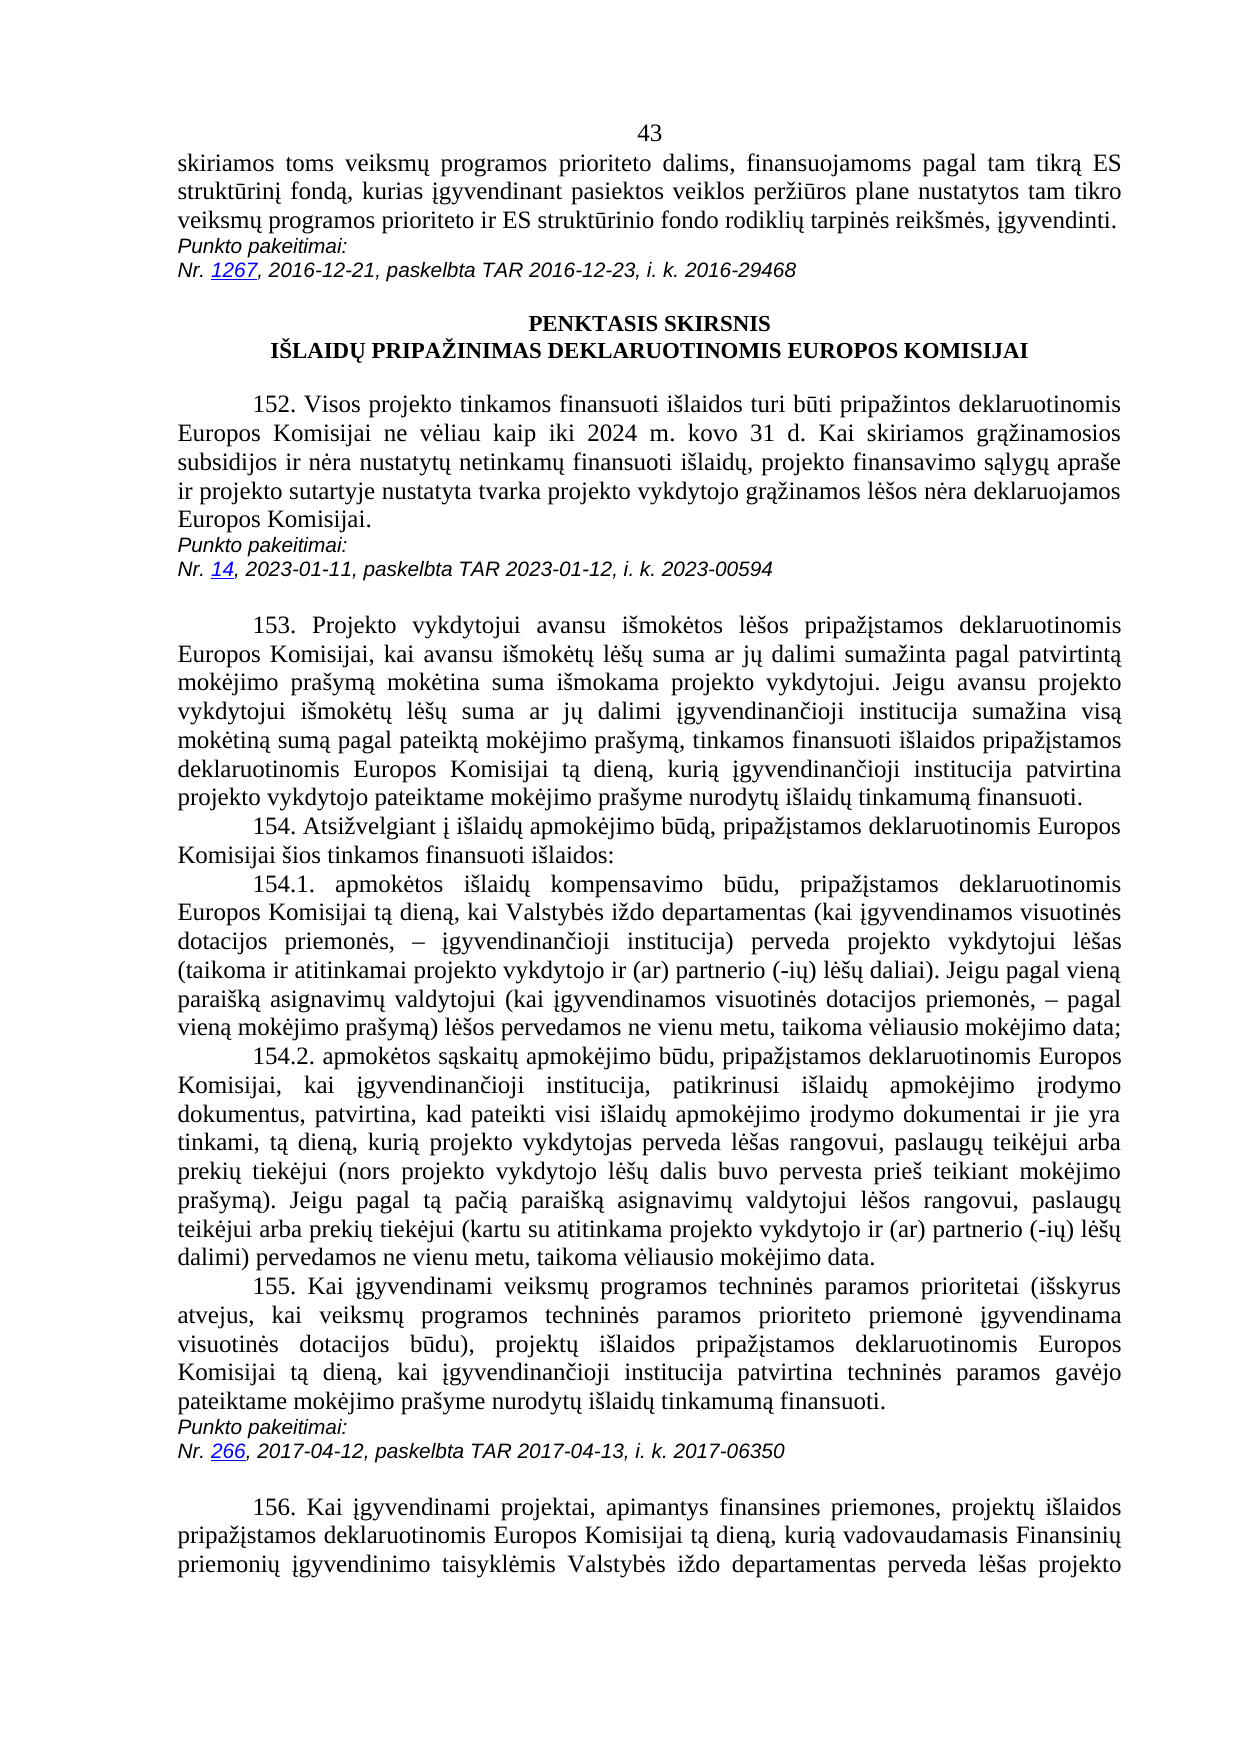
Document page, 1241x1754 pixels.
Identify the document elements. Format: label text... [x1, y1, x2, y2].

subtitle PENKTASIS SKIRSNIS [177, 311, 1122, 337]
text Nr. 1267, 2016-12-21, paskelbta TAR 2016-12-23, i. k. 2016-29468 [177, 258, 1122, 282]
text Nr. 14, 2023-01-11, paskelbta TAR 2023-01-12, i. k. 2023-00594 [177, 557, 1122, 581]
text Punkto pakeitimai: [177, 533, 1122, 557]
text 153. Projekto vykdytojui avansu išmokėtos lėšos pripažįstamos deklaruotinomis Europos Komisijai, kai avansu išmokėtų lėšų suma ar jų dalimi sumažinta pagal patvirtintą mokėjimo prašymą mokėtina suma išmokama projekto vykdytojui. Jeigu avansu projekto vykdytojui išmokėtų lėšų suma ar jų dalimi įgyvendinančioji institucija sumažina visą mokėtiną sumą pagal pateiktą mokėjimo prašymą, tinkamos finansuoti išlaidos pripažįstamos deklaruotinomis Europos Komisijai tą dieną, kurią įgyvendinančioji institucija patvirtina projekto vykdytojo pateiktame mokėjimo prašyme nurodytų išlaidų tinkamumą finansuoti. [177, 610, 1122, 811]
text IŠLAIDŲ PRIPAŽINIMAS DEKLARUOTINOMIS EUROPOS KOMISIJAI [177, 337, 1122, 363]
text skiriamos toms veiksmų programos prioriteto dalims, finansuojamoms pagal tam tikrą ES struktūrinį fondą, kurias įgyvendinant pasiektos veiklos peržiūros plane nustatytos tam tikro veiksmų programos prioriteto ir ES struktūrinio fondo rodiklių tarpinės reikšmės, įgyvendinti. [177, 148, 1122, 234]
text Punkto pakeitimai: [177, 234, 1122, 258]
text 156. Kai įgyvendinami projektai, apimantys finansines priemones, projektų išlaidos pripažįstamos deklaruotinomis Europos Komisijai tą dieną, kurią vadovaudamasis Finansinių priemonių įgyvendinimo taisyklėmis Valstybės iždo departamentas perveda lėšas projekto [177, 1492, 1122, 1578]
text 152. Visos projekto tinkamos finansuoti išlaidos turi būti pripažintos deklaruotinomis Europos Komisijai ne vėliau kaip iki 2024 m. kovo 31 d. Kai skiriamos grąžinamosios subsidijos ir nėra nustatytų netinkamų finansuoti išlaidų, projekto finansavimo sąlygų apraše ir projekto sutartyje nustatyta tvarka projekto vykdytojo grąžinamos lėšos nėra deklaruojamos Europos Komisijai. [177, 389, 1122, 533]
text Nr. 266, 2017-04-12, paskelbta TAR 2017-04-13, i. k. 2017-06350 [177, 1439, 1122, 1463]
text 154.2. apmokėtos sąskaitų apmokėjimo būdu, pripažįstamos deklaruotinomis Europos Komisijai, kai įgyvendinančioji institucija, patikrinusi išlaidų apmokėjimo įrodymo dokumentus, patvirtina, kad pateikti visi išlaidų apmokėjimo įrodymo dokumentai ir jie yra tinkami, tą dieną, kurią projekto vykdytojas perveda lėšas rangovui, paslaugų teikėjui arba prekių tiekėjui (nors projekto vykdytojo lėšų dalis buvo pervesta prieš teikiant mokėjimo prašymą). Jeigu pagal tą pačią paraišką asignavimų valdytojui lėšos rangovui, paslaugų teikėjui arba prekių tiekėjui (kartu su atitinkama projekto vykdytojo ir (ar) partnerio (-ių) lėšų dalimi) pervedamos ne vienu metu, taikoma vėliausio mokėjimo data. [177, 1041, 1122, 1271]
text 154.1. apmokėtos išlaidų kompensavimo būdu, pripažįstamos deklaruotinomis Europos Komisijai tą dieną, kai Valstybės iždo departamentas (kai įgyvendinamos visuotinės dotacijos priemonės, – įgyvendinančioji institucija) perveda projekto vykdytojui lėšas (taikoma ir atitinkamai projekto vykdytojo ir (ar) partnerio (-ių) lėšų daliai). Jeigu pagal vieną paraišką asignavimų valdytojui (kai įgyvendinamos visuotinės dotacijos priemonės, – pagal vieną mokėjimo prašymą) lėšos pervedamos ne vienu metu, taikoma vėliausio mokėjimo data; [177, 869, 1122, 1041]
text Punkto pakeitimai: [177, 1415, 1122, 1439]
text 155. Kai įgyvendinami veiksmų programos techninės paramos prioritetai (išskyrus atvejus, kai veiksmų programos techninės paramos prioriteto priemonė įgyvendinama visuotinės dotacijos būdu), projektų išlaidos pripažįstamos deklaruotinomis Europos Komisijai tą dieną, kai įgyvendinančioji institucija patvirtina techninės paramos gavėjo pateiktame mokėjimo prašyme nurodytų išlaidų tinkamumą finansuoti. [177, 1271, 1122, 1415]
text 154. Atsižvelgiant į išlaidų apmokėjimo būdą, pripažįstamos deklaruotinomis Europos Komisijai šios tinkamos finansuoti išlaidos: [177, 811, 1122, 869]
